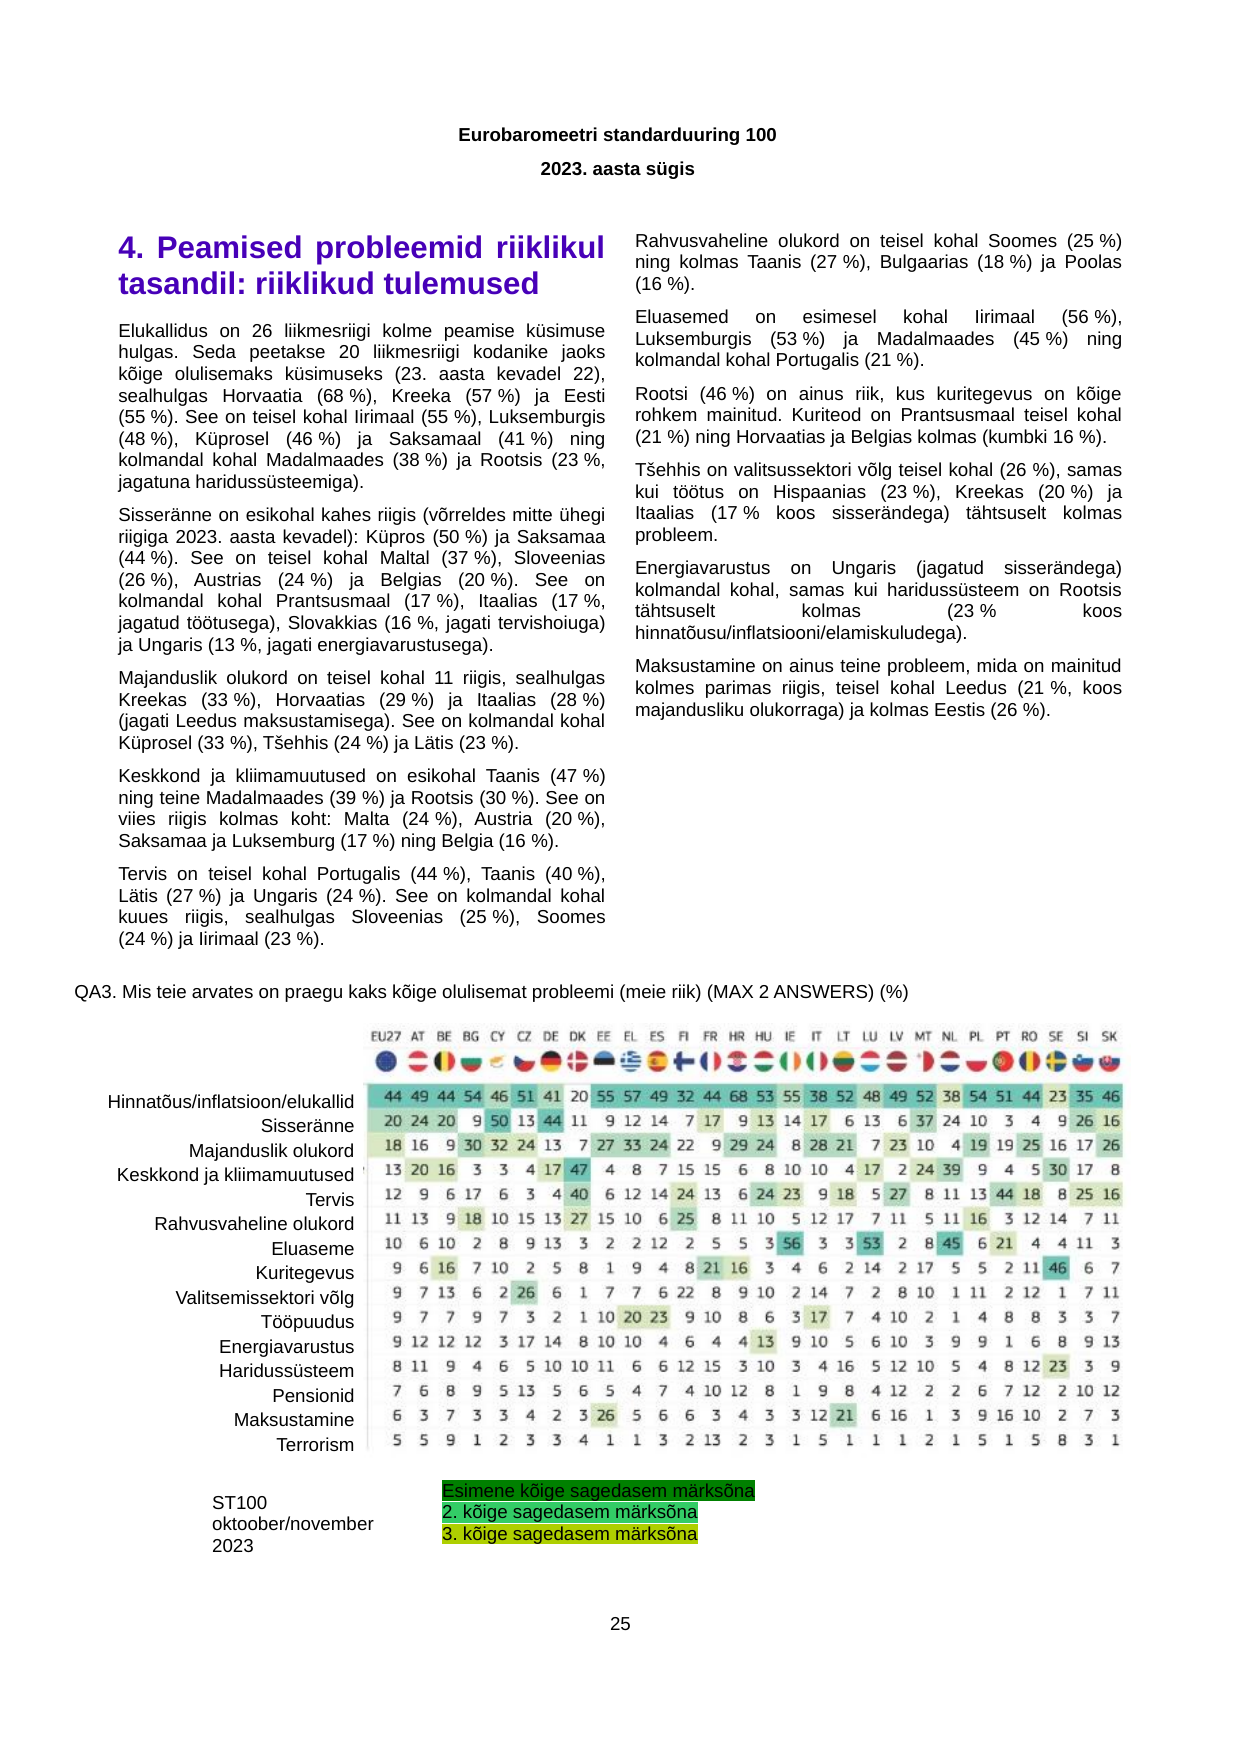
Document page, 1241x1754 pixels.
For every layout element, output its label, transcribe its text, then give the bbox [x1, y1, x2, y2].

text Sisseränne on esikohal kahes riigis (võrreldes mitte ühegi riigiga 2023. aasta kevadel): Küpros (50 %) ja Saksamaa (44 %). See on teisel kohal Maltal (37 %), Sloveenias (26 %), Austrias (24 %) ja Belgias (20 %). See on kolmandal kohal Prantsusmaal (17 %), Itaalias (17 %, jagatud töötusega), Slovakkias (16 %, jagati tervishoiuga) ja Ungaris (13 %, jagati energiavarustusega). [118, 504, 605, 655]
text Tervis on teisel kohal Portugalis (44 %), Taanis (40 %), Lätis (27 %) ja Ungaris (24 %). See on kolmandal kohal kuues riigis, sealhulgas Sloveenias (25 %), Soomes (24 %) ja Iirimaal (23 %). [118, 863, 605, 949]
subtitle 4. Peamised probleemid riiklikul tasandil: riiklikud tulemused [118, 229, 605, 301]
text Tšehhis on valitsussektori võlg teisel kohal (26 %), samas kui töötus on Hispaanias (23 %), Kreekas (20 %) ja Itaalias (17 % koos sisserändega) tähtsuselt kolmas probleem. [635, 459, 1122, 545]
text Energiavarustus on Ungaris (jagatud sisserändega) kolmandal kohal, samas kui haridussüsteem on Rootsis tähtsuselt kolmas (23 % koos hinnatõusu/inflatsiooni/elamiskuludega). [635, 557, 1122, 643]
text Maksustamine on ainus teine probleem, mida on mainitud kolmes parimas riigis, teisel kohal Leedus (21 %, koos majandusliku olukorraga) ja kolmas Eestis (26 %). [635, 655, 1122, 720]
text Eluasemed on esimesel kohal Iirimaal (56 %), Luksemburgis (53 %) ja Madalmaades (45 %) ning kolmandal kohal Portugalis (21 %). [635, 306, 1122, 371]
text Majanduslik olukord on teisel kohal 11 riigis, sealhulgas Kreekas (33 %), Horvaatias (29 %) ja Itaalias (28 %) (jagati Leedus maksustamisega). See on kolmandal kohal Küprosel (33 %), Tšehhis (24 %) ja Lätis (23 %). [118, 667, 605, 753]
text Rahvusvaheline olukord on teisel kohal Soomes (25 %) ning kolmas Taanis (27 %), Bulgaarias (18 %) ja Poolas (16 %). [635, 229, 1122, 294]
text Rootsi (46 %) on ainus riik, kus kuritegevus on kõige rohkem mainitud. Kuriteod on Prantsusmaal teisel kohal (21 %) ning Horvaatias ja Belgias kolmas (kumbki 16 %). [635, 382, 1122, 447]
picture [363, 1023, 1131, 1463]
text Elukallidus on 26 liikmesriigi kolme peamise küsimuse hulgas. Seda peetakse 20 liikmesriigi kodanike jaoks kõige olulisemaks küsimuseks (23. aasta kevadel 22), sealhulgas Horvaatia (68 %), Kreeka (57 %) ja Eesti (55 %). See on teisel kohal Iirimaal (55 %), Luksemburgis (48 %), Küprosel (46 %) ja Saksamaal (41 %) ning kolmandal kohal Madalmaades (38 %) ja Rootsis (23 %, jagatuna haridussüsteemiga). [118, 320, 605, 492]
text Keskkond ja kliimamuutused on esikohal Taanis (47 %) ning teine Madalmaades (39 %) ja Rootsis (30 %). See on viies riigis kolmas koht: Malta (24 %), Austria (20 %), Saksamaa ja Luksemburg (17 %) ning Belgia (16 %). [118, 765, 605, 851]
